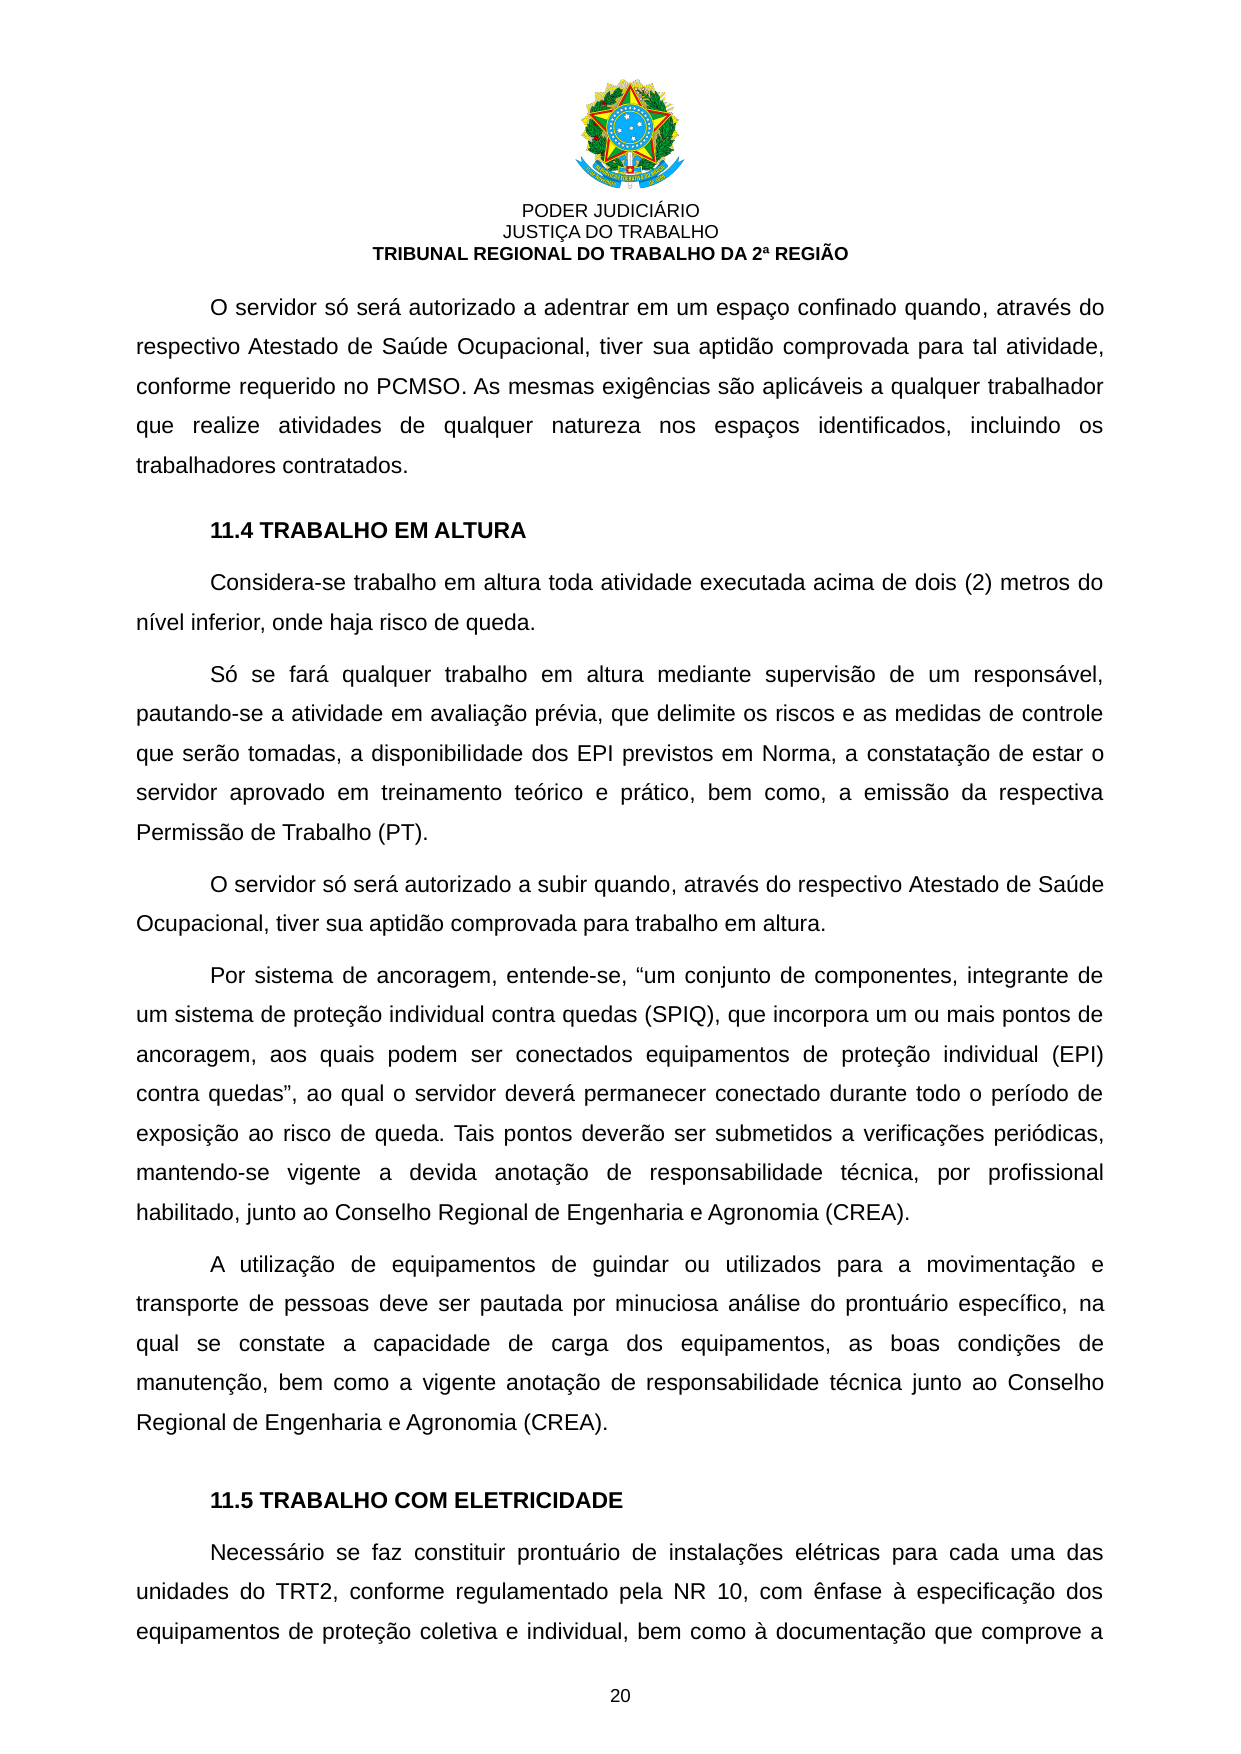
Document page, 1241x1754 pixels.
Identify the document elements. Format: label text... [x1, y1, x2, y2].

subtitle 11.4 TRABALHO EM ALTURA [136, 517, 1104, 544]
text Por sistema de ancoragem, entende-se, “um conjunto de componentes, integrante de um sistema de proteção individual contra quedas (SPIQ), que incorpora um ou mais pontos de ancoragem, aos quais podem ser conectados equipamentos de proteção individual (EPI) contra quedas”, ao qual o servidor deverá permanecer conectado durante todo o período de exposição ao risco de queda. Tais pontos deverão ser submetidos a verificações periódicas, mantendo-se vigente a devida anotação de responsabilidade técnica, por profissional habilitado, junto ao Conselho Regional de Engenharia e Agronomia (CREA). [136, 962, 1104, 1225]
text Considera-se trabalho em altura toda atividade executada acima de dois (2) metros do nível inferior, onde haja risco de queda. [136, 569, 1104, 635]
text Só se fará qualquer trabalho em altura mediante supervisão de um responsável, pautando-se a atividade em avaliação prévia, que delimite os riscos e as medidas de controle que serão tomadas, a disponibilidade dos EPI previstos em Norma, a constatação de estar o servidor aprovado em treinamento teórico e prático, bem como, a emissão da respectiva Permissão de Trabalho (PT). [136, 661, 1104, 845]
text O servidor só será autorizado a adentrar em um espaço confinado quando, através do respectivo Atestado de Saúde Ocupacional, tiver sua aptidão comprovada para tal atividade, conforme requerido no PCMSO. As mesmas exigências são aplicáveis a qualquer trabalhador que realize atividades de qualquer natureza nos espaços identificados, incluindo os trabalhadores contratados. [136, 294, 1104, 478]
subtitle 11.5 TRABALHO COM ELETRICIDADE [136, 1487, 1104, 1513]
text A utilização de equipamentos de guindar ou utilizados para a movimentação e transporte de pessoas deve ser pautada por minuciosa análise do prontuário específico, na qual se constate a capacidade de carga dos equipamentos, as boas condições de manutenção, bem como a vigente anotação de responsabilidade técnica junto ao Conselho Regional de Engenharia e Agronomia (CREA). [136, 1251, 1104, 1435]
text Necessário se faz constituir prontuário de instalações elétricas para cada uma das unidades do TRT2, conforme regulamentado pela NR 10, com ênfase à especificação dos equipamentos de proteção coletiva e individual, bem como à documentação que comprove a [136, 1539, 1104, 1644]
text O servidor só será autorizado a subir quando, através do respectivo Atestado de Saúde Ocupacional, tiver sua aptidão comprovada para trabalho em altura. [136, 871, 1104, 936]
